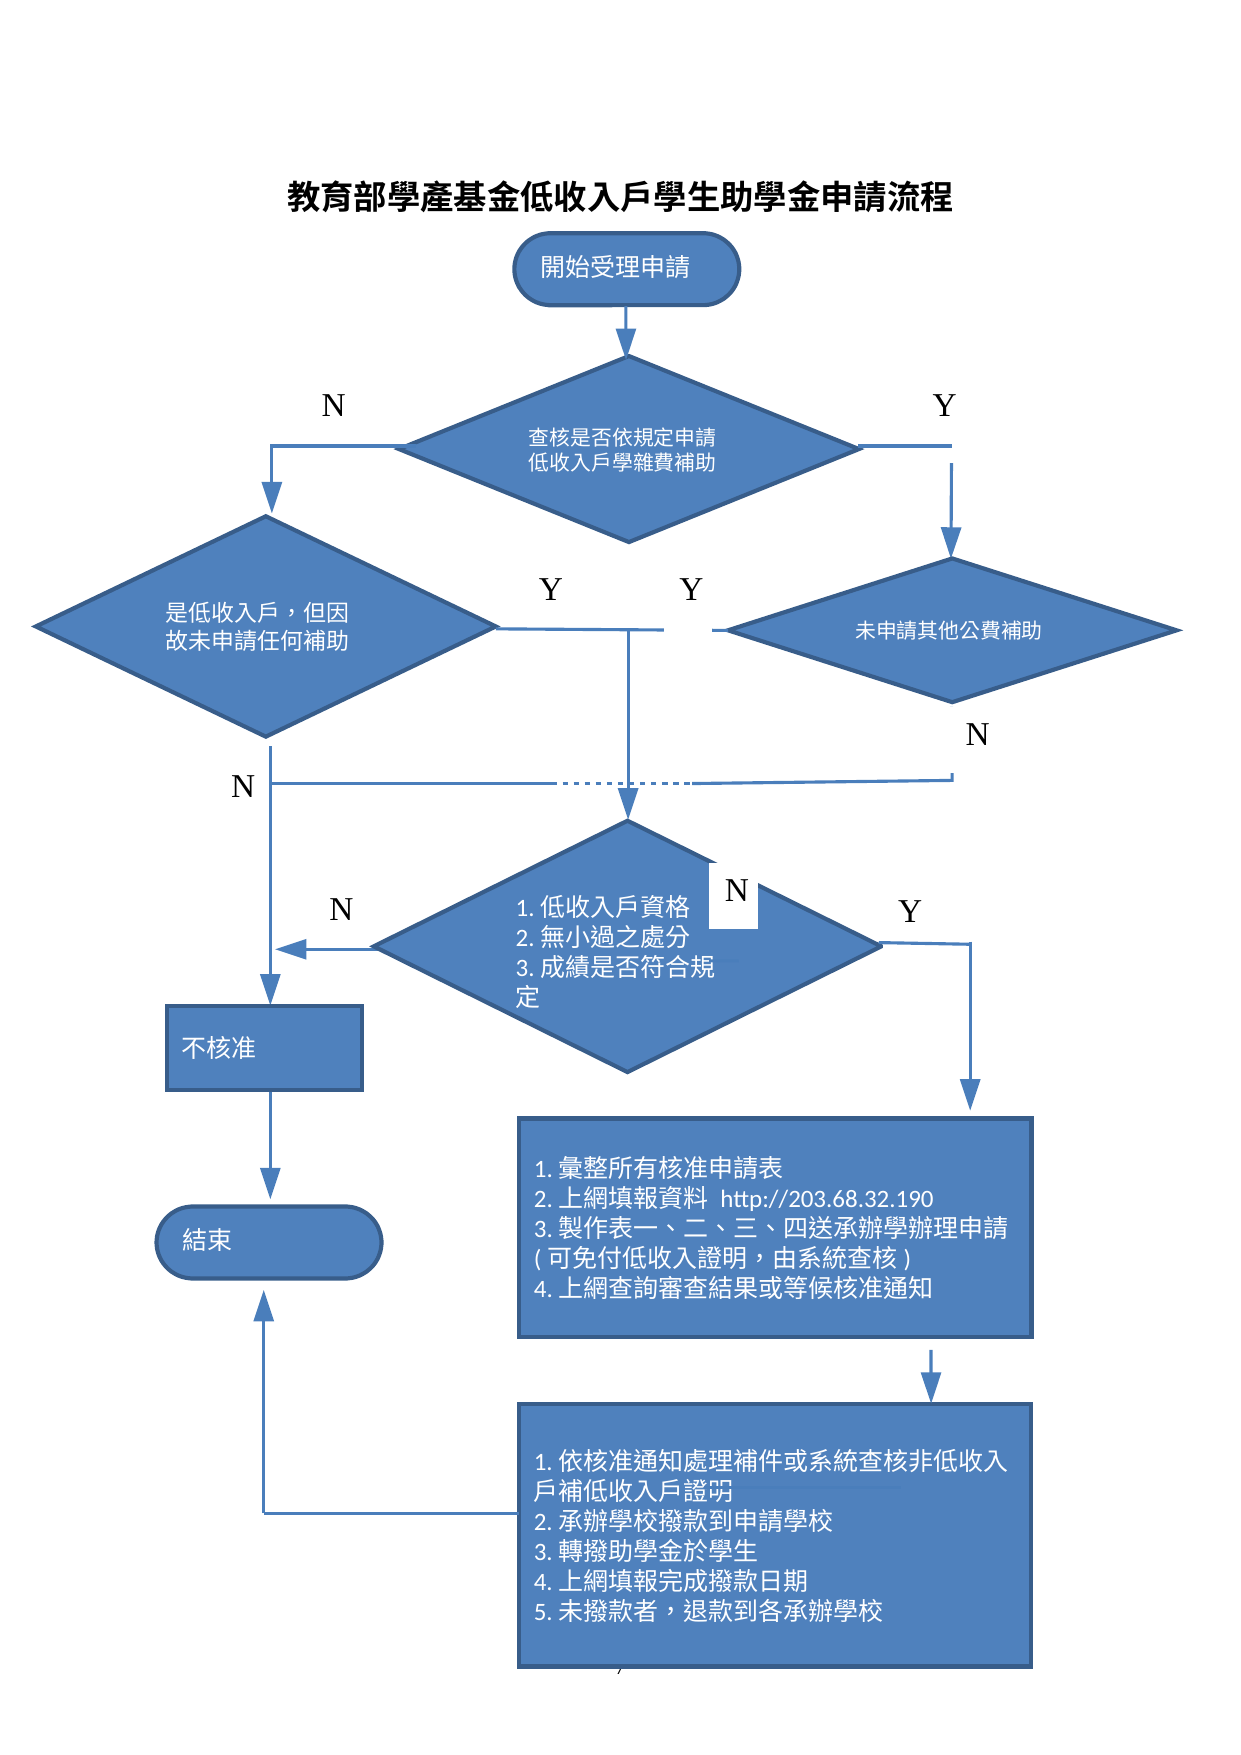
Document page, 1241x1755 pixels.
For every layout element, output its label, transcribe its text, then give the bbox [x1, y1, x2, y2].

text N [321, 385, 340, 423]
text N [231, 766, 249, 804]
text Y [679, 579, 697, 607]
text [709, 863, 758, 929]
text 教育部學產基金低收入戶學生助學金申請流程 [59, 153, 1181, 216]
text Y [898, 891, 916, 911]
text Y [932, 395, 951, 423]
text Y [538, 569, 557, 589]
text N [724, 871, 743, 909]
text Y [898, 901, 916, 929]
text N [329, 890, 348, 928]
text Y [932, 385, 951, 405]
text N [965, 715, 984, 753]
text Y [538, 579, 557, 607]
text Y [679, 569, 697, 589]
